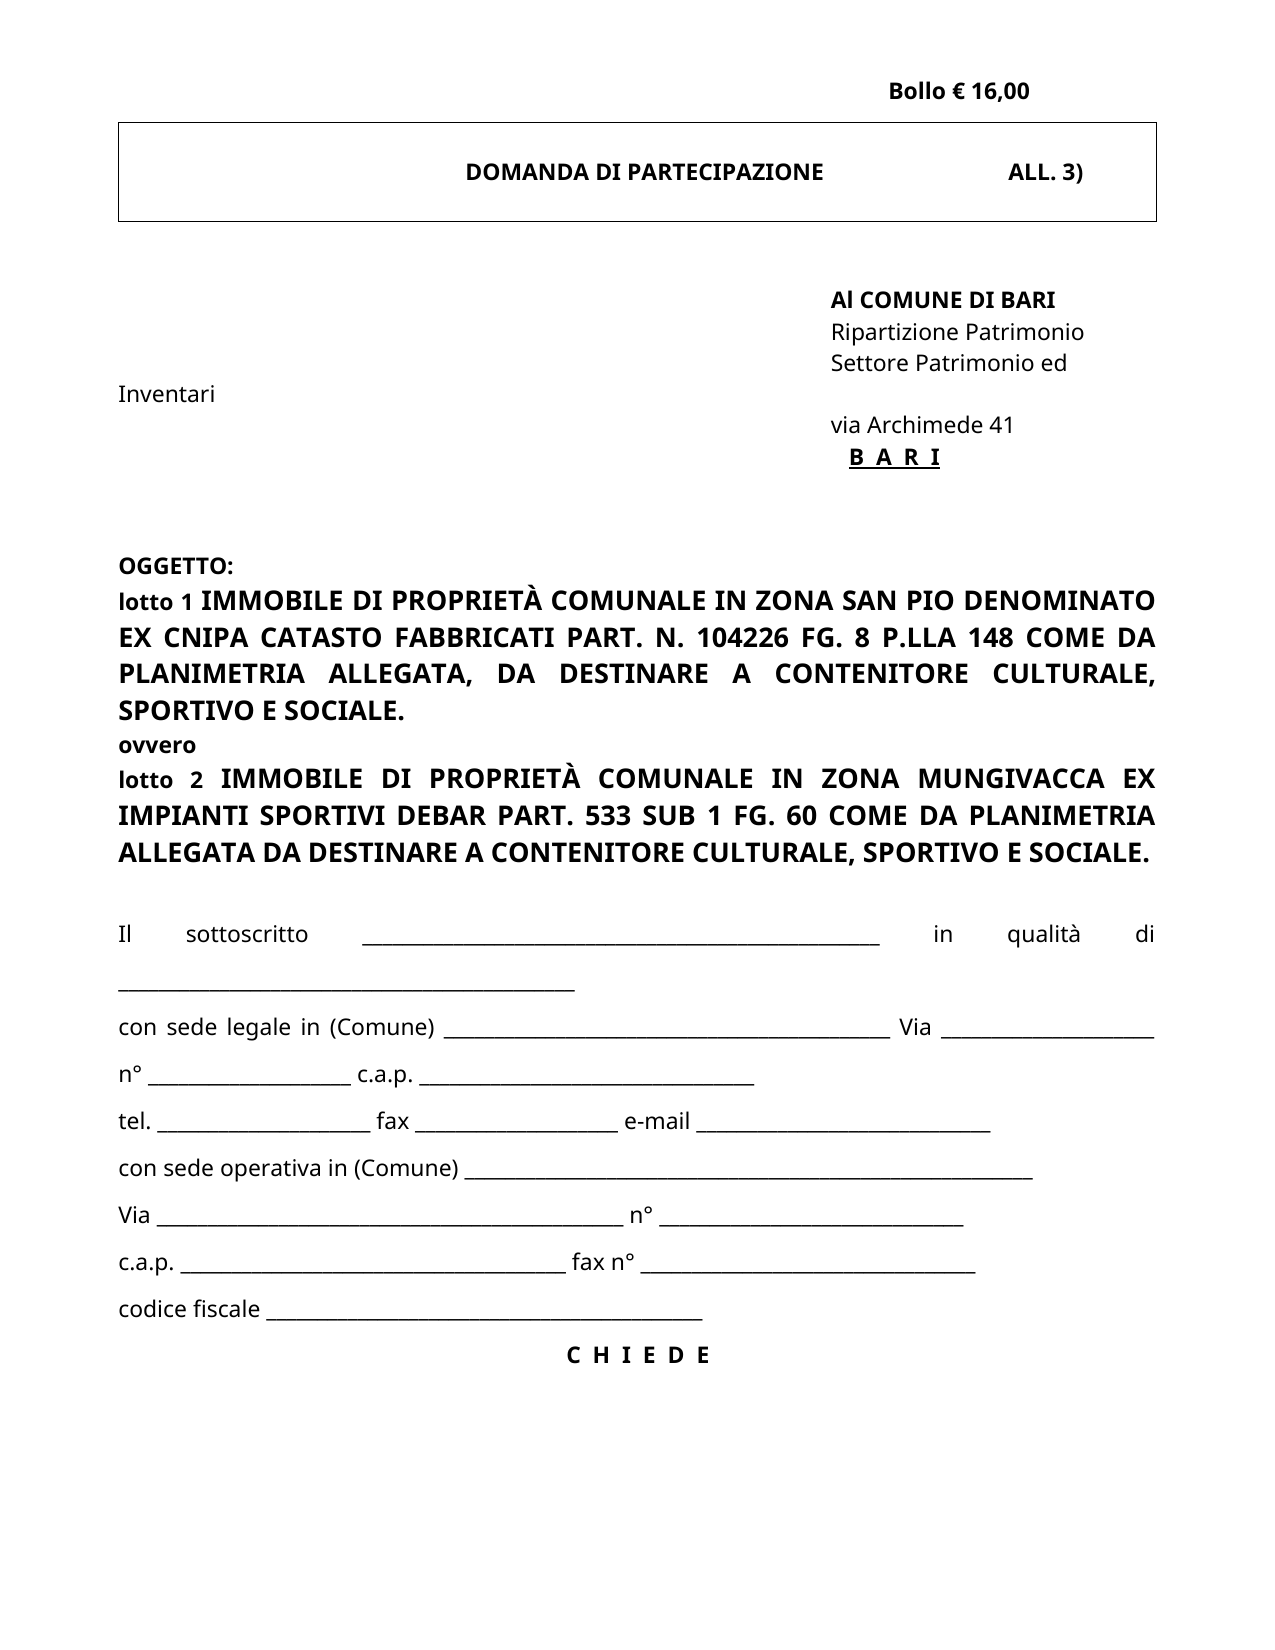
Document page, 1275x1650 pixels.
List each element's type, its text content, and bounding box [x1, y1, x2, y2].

text Al COMUNE DI BARI [118, 284, 1157, 316]
text Il sottoscritto ___________________________________________________ in qualità di _____________________________________________ [118, 917, 1157, 996]
text lotto 2 IMMOBILE di proprietà comunale in zona mungivacca ex impianti sportivi DEBAR part. 533 sub 1 fg. 60 come da planimetria allegata da destinare a contenitore culturale, sportivo e sociale. [118, 760, 1157, 871]
text C H I E D E [118, 1339, 1157, 1371]
text Via ______________________________________________ n° ______________________________ [118, 1199, 1157, 1230]
text Ripartizione Patrimonio [118, 316, 1157, 347]
text c.a.p. ______________________________________ fax n° _________________________________ [118, 1246, 1157, 1277]
text tel. _____________________ fax ____________________ e-mail _____________________________ [118, 1105, 1157, 1136]
text ovvero [118, 729, 1157, 760]
text via Archimede 41 [118, 409, 1157, 441]
text DOMANDA DI PARTECIPAZIONE ALL. 3) [119, 153, 1156, 187]
text codice fiscale ___________________________________________ [118, 1292, 1157, 1324]
text lotto 1 IMMOBILE di proprietà comunale in zona san pio denominato ex CNIPA catasto fabbricati part. n. 104226 fg. 8 p.lla 148 come da planimetria allegata, da destinare a contenitore culturale, sportivo e sociale. [118, 581, 1157, 729]
text Settore Patrimonio ed Inventari [118, 347, 1157, 409]
text B A R I [118, 441, 1157, 472]
text con sede operativa in (Comune) ________________________________________________________ [118, 1152, 1157, 1183]
text OGGETTO: [118, 550, 1157, 581]
text con sede legale in (Comune) ____________________________________________ Via _____________________ n° ____________________ c.a.p. _________________________________ [118, 1011, 1157, 1089]
text Bollo € 16,00 [487, 75, 1157, 106]
